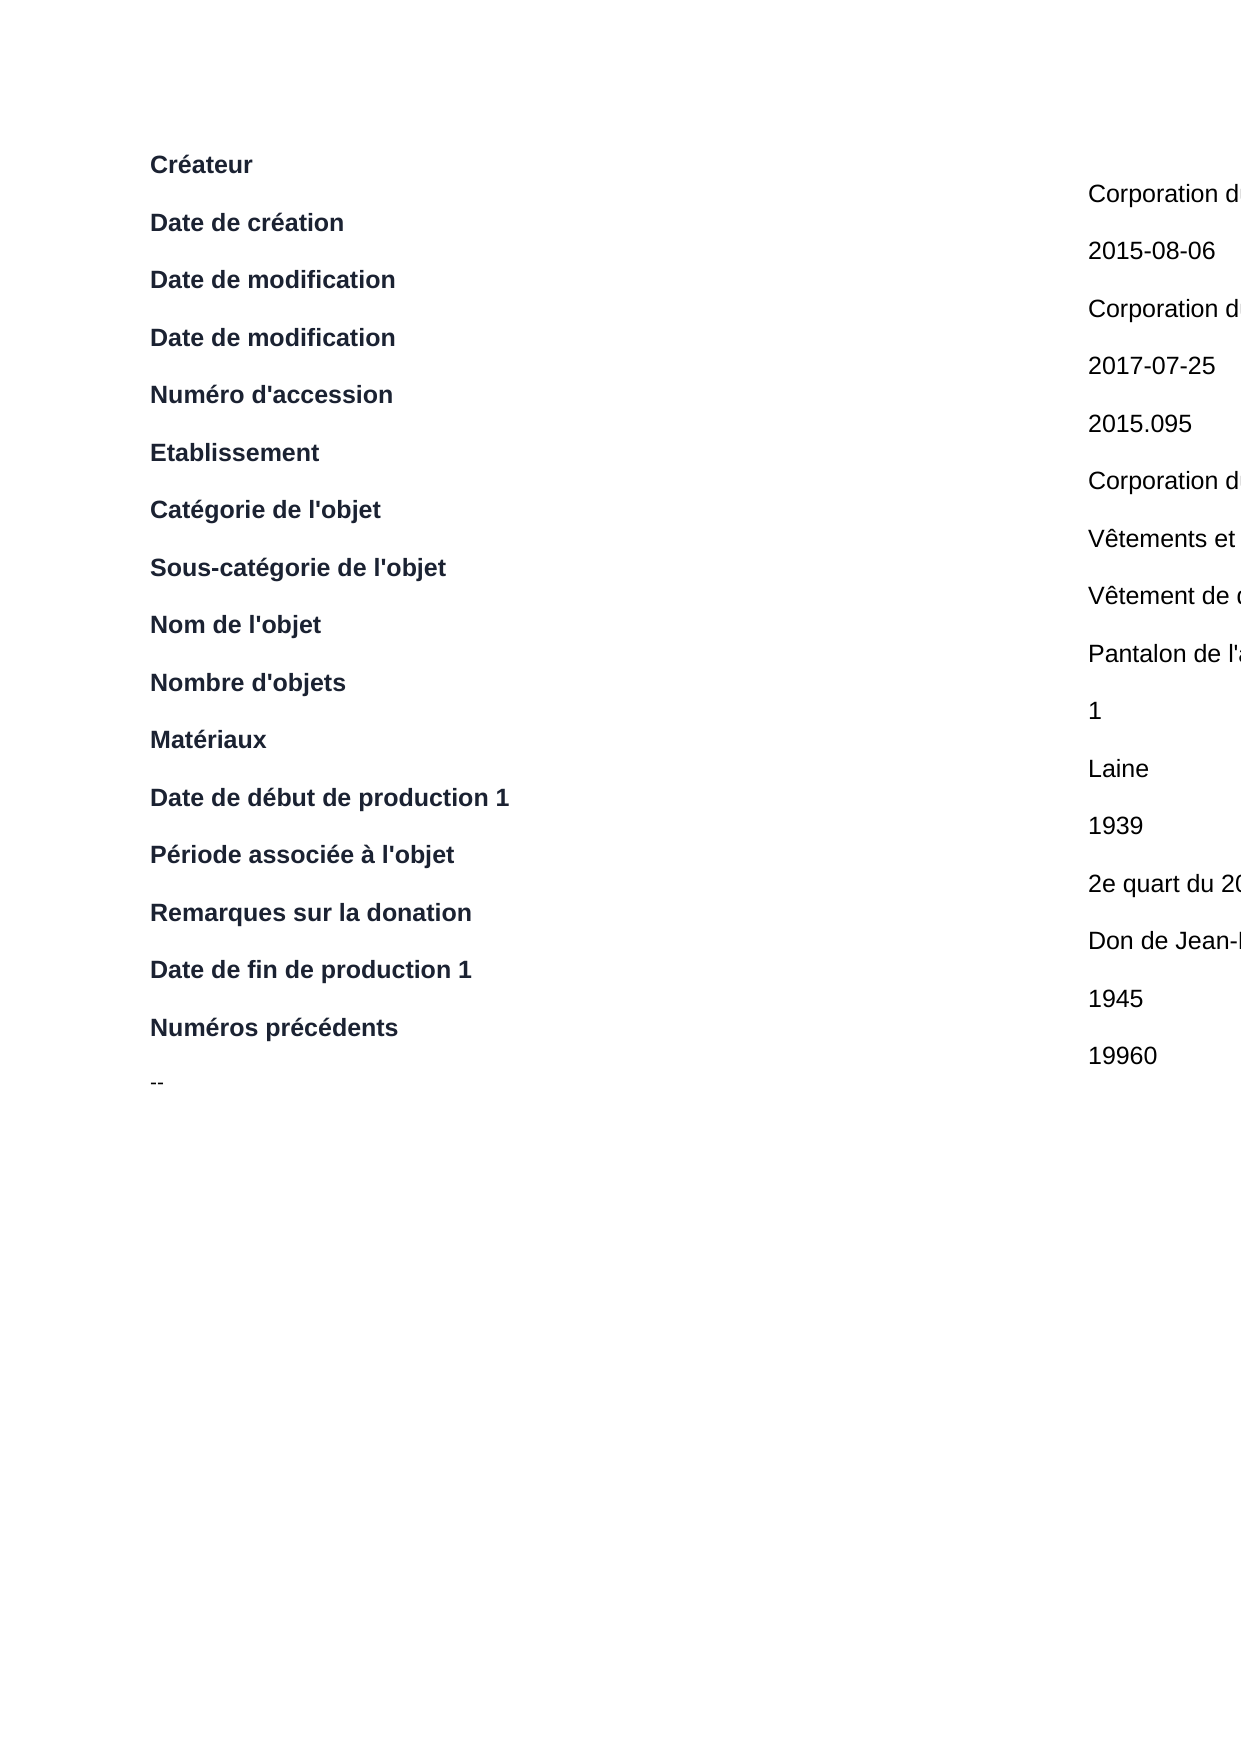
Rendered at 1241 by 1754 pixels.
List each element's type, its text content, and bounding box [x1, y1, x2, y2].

text -- [150, 1070, 1090, 1094]
text Catégorie de l'objet [150, 495, 1090, 524]
text Laine [1088, 754, 1240, 782]
text Période associée à l'objet [150, 840, 1090, 869]
text Pantalon de l'armée canadienne [1088, 639, 1240, 667]
text 19960 [1088, 1041, 1240, 1070]
text Sous-catégorie de l'objet [150, 552, 1090, 581]
text Date de modification [150, 322, 1090, 351]
text Numéro d'accession [150, 380, 1090, 409]
text Etablissement [150, 437, 1090, 466]
text Date de modification [150, 265, 1090, 294]
text Remarques sur la donation [150, 897, 1090, 926]
text 1939 [1088, 811, 1240, 840]
text Nombre d'objets [150, 667, 1090, 696]
text 2017-07-25 [1088, 351, 1240, 380]
text 2015.095 [1088, 409, 1240, 437]
text Corporation du Vieux-Palais et de la Maison Hector-Authier [1088, 466, 1240, 495]
text Vêtement de dessus [1088, 581, 1240, 610]
text Nom de l'objet [150, 610, 1090, 639]
text 1945 [1088, 984, 1240, 1012]
text Numéros précédents [150, 1012, 1090, 1041]
text Créateur [150, 150, 1090, 179]
text 2015-08-06 [1088, 236, 1240, 265]
text Date de début de production 1 [150, 782, 1090, 811]
text 2e quart du 20e siècle [1088, 869, 1240, 897]
text 1 [1088, 696, 1240, 725]
text Corporation du Vieux-Palais et de la Maison Hector-Authier - (CVP) [1088, 179, 1240, 207]
text Don de Jean-Hugues Boutin. [1088, 926, 1240, 955]
text Vêtements et accessoires [1088, 524, 1240, 552]
text Date de création [150, 207, 1090, 236]
text Matériaux [150, 725, 1090, 754]
text Corporation du Vieux-Palais et de la Maison Hector-Authier - (CVP) [1088, 294, 1240, 322]
text Date de fin de production 1 [150, 955, 1090, 984]
